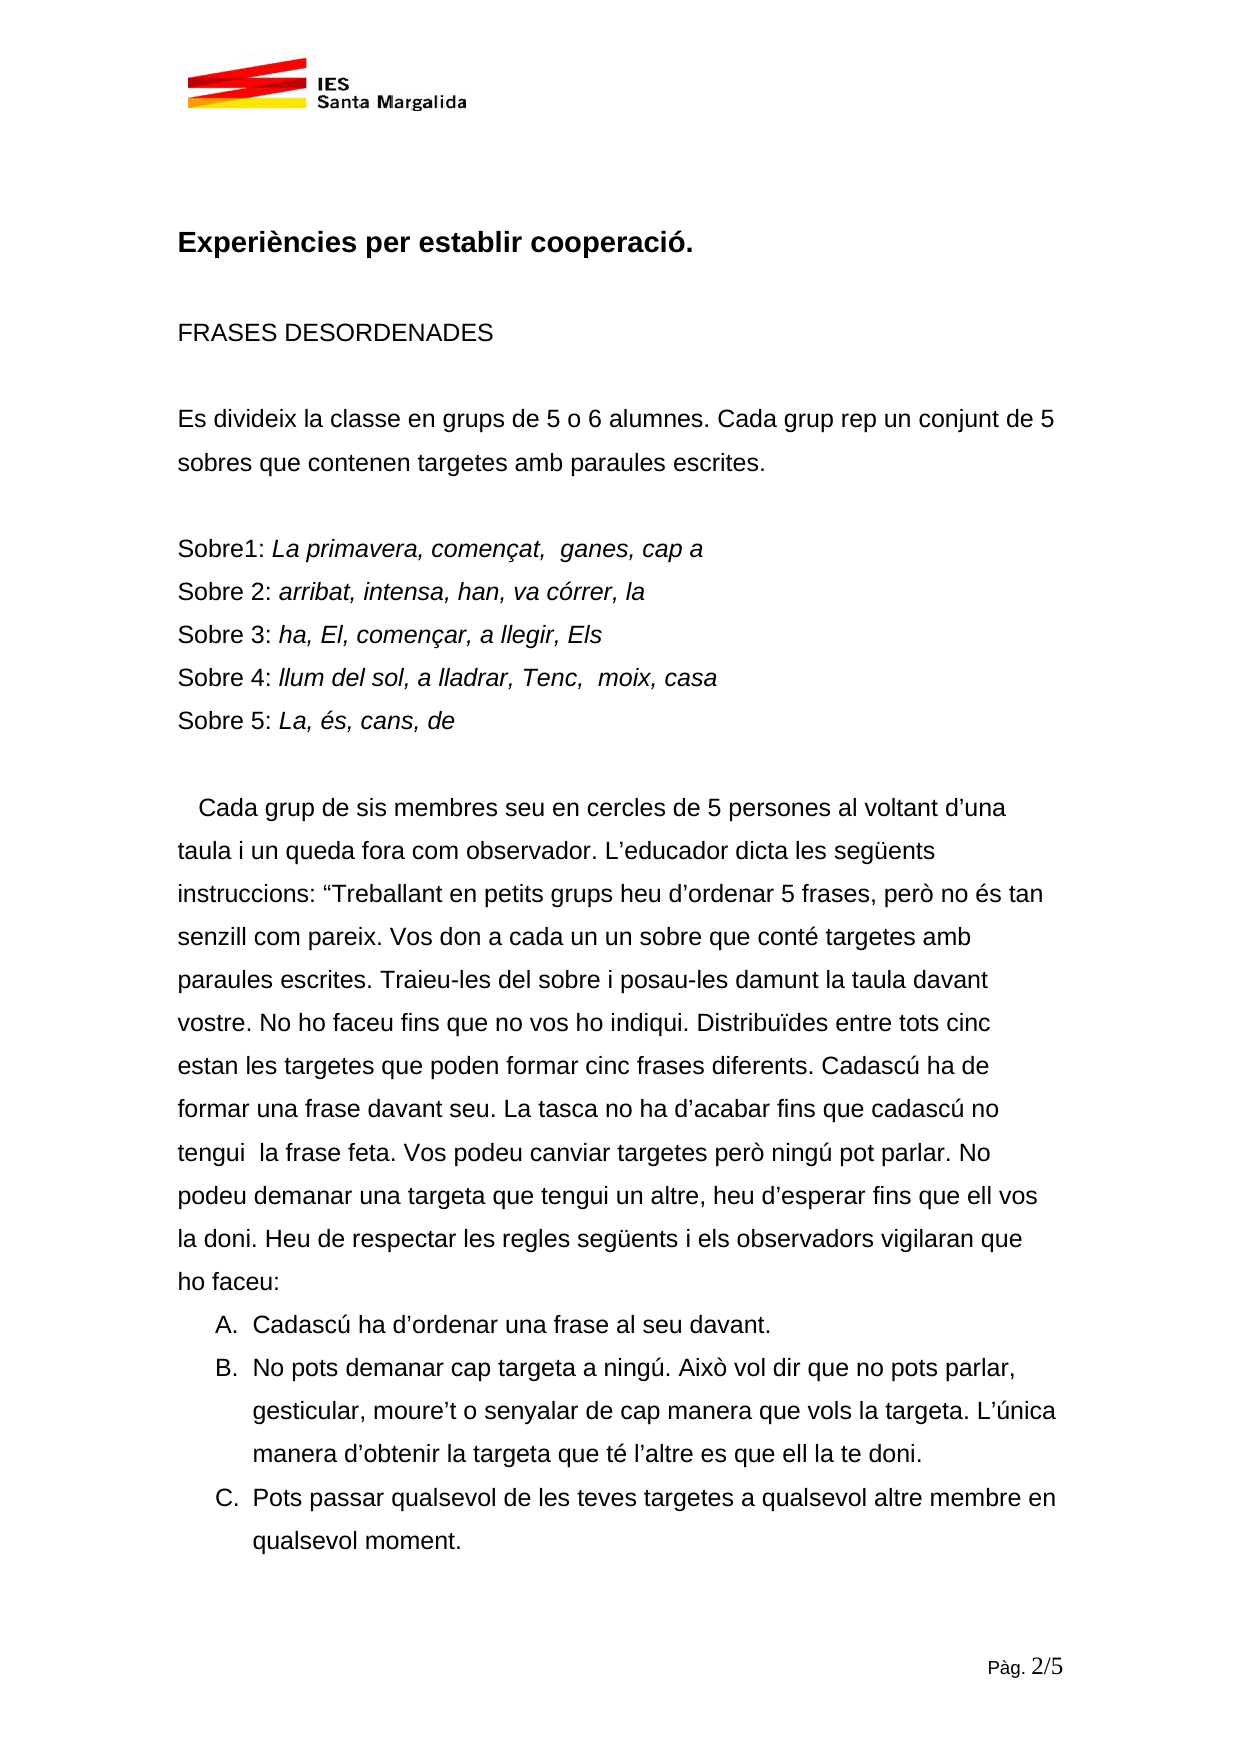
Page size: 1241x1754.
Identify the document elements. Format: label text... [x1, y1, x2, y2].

text Sobre1: La primavera, començat, ganes, cap a [177, 534, 1063, 562]
text FRASES DESORDENADES [177, 318, 1063, 347]
text Cada grup de sis membres seu en cercles de 5 persones al voltant d’una taula i un queda fora com observador. L’educador dicta les següents instruccions: “Treballant en petits grups heu d’ordenar 5 frases, però no és tan senzill com pareix. Vos don a cada un un sobre que conté targetes amb paraules escrites. Traieu-les del sobre i posau-les damunt la taula davant vostre. No ho faceu fins que no vos ho indiqui. Distribuïdes entre tots cinc estan les targetes que poden formar cinc frases diferents. Cadascú ha de formar una frase davant seu. La tasca no ha d’acabar fins que cadascú no tengui la frase feta. Vos podeu canviar targetes però ningú pot parlar. No podeu demanar una targeta que tengui un altre, heu d’esperar fins que ell vos la doni. Heu de respectar les regles següents i els observadors vigilaran que ho faceu: [177, 792, 1058, 1296]
list Pots passar qualsevol de les teves targetes a qualsevol altre membre en qualsevol moment. [215, 1482, 1063, 1554]
list Cadascú ha d’ordenar una frase al seu davant. [215, 1310, 1063, 1339]
text Sobre 2: arribat, intensa, han, va córrer, la [177, 577, 1063, 606]
text Sobre 4: llum del sol, a lladrar, Tenc, moix, casa [177, 663, 1063, 692]
list No pots demanar cap targeta a ningú. Això vol dir que no pots parlar, gesticular, moure’t o senyalar de cap manera que vols la targeta. L’única manera d’obtenir la targeta que té l’altre es que ell la te doni. [215, 1353, 1063, 1468]
text Sobre 3: ha, El, començar, a llegir, Els [177, 620, 1063, 649]
text Experiències per establir cooperació. [177, 225, 1063, 258]
text Es divideix la classe en grups de 5 o 6 alumnes. Cada grup rep un conjunt de 5 sobres que contenen targetes amb paraules escrites. [177, 404, 1063, 476]
text Sobre 5: La, és, cans, de [177, 706, 1063, 735]
